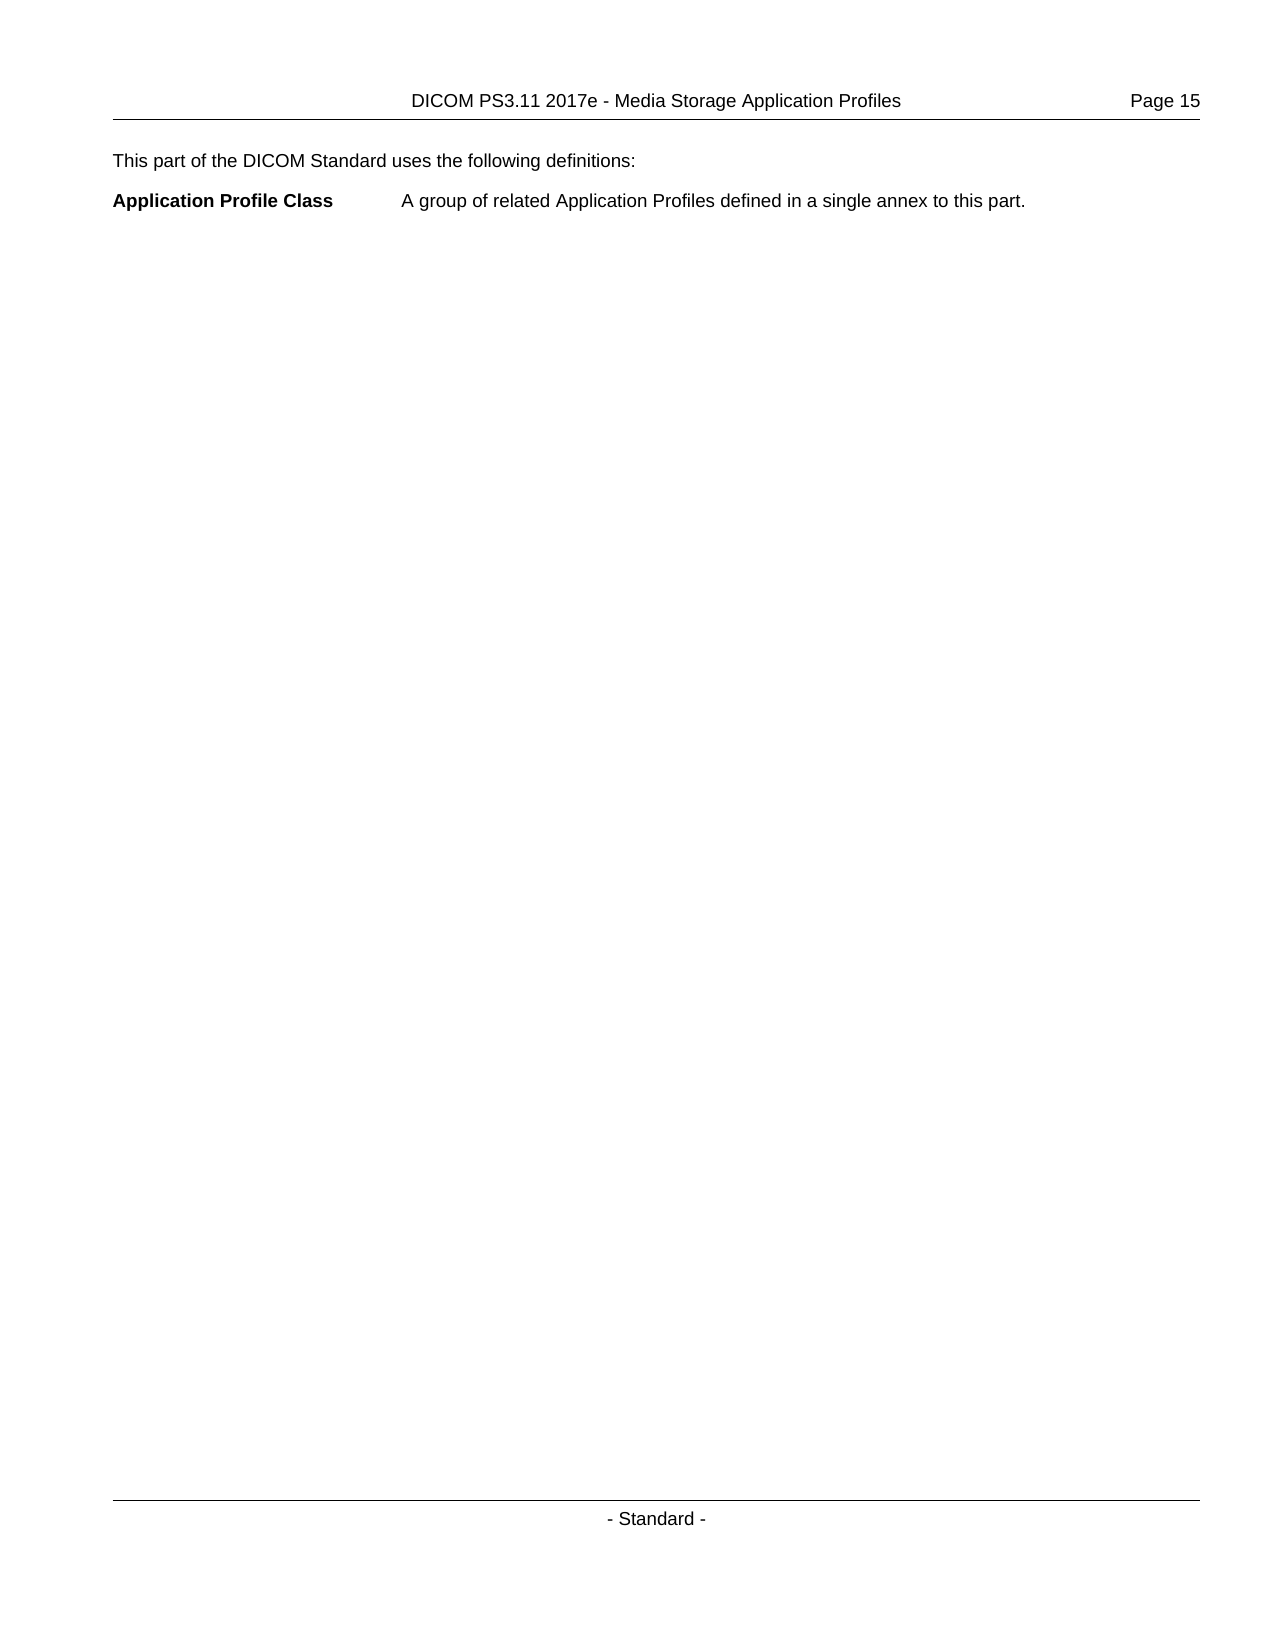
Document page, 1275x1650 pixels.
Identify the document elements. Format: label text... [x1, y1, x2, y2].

text This part of the DICOM Standard uses the following definitions: [112, 150, 1200, 172]
text Application Profile Class A group of related Application Profiles defined in a single annex to this part. [112, 190, 1200, 212]
